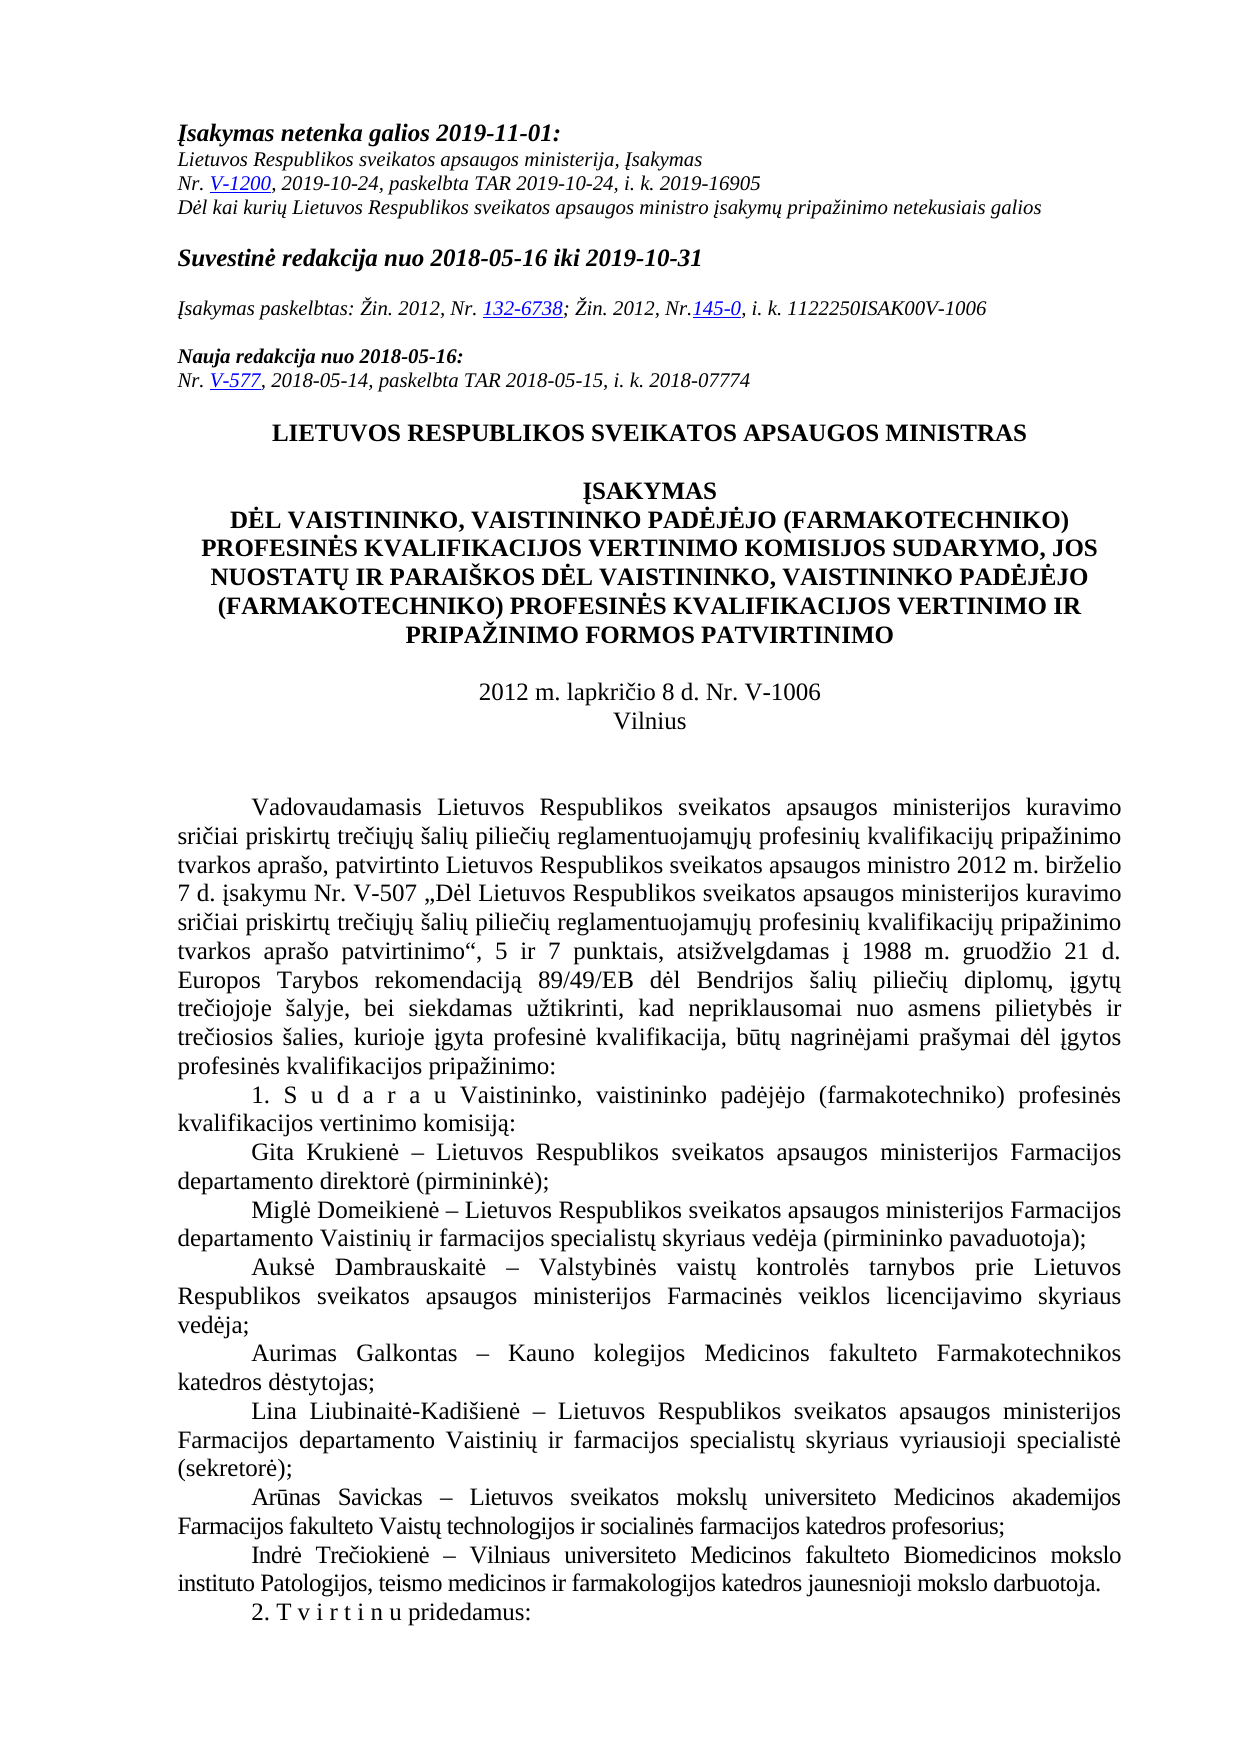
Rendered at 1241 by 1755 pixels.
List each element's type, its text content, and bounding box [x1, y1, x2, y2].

text Gita Krukienė – Lietuvos Respublikos sveikatos apsaugos ministerijos Farmacijos departamento direktorė (pirmininkė); [177, 1137, 1122, 1195]
text LIETUVOS RESPUBLIKOS SVEIKATOS APSAUGOS MINISTRAS [177, 418, 1122, 447]
text 1. S u d a r a u Vaistininko, vaistininko padėjėjo (farmakotechniko) profesinės kvalifikacijos vertinimo komisiją: [177, 1080, 1122, 1137]
text Lietuvos Respublikos sveikatos apsaugos ministerija, Įsakymas [177, 147, 1122, 171]
text Auksė Dambrauskaitė – Valstybinės vaistų kontrolės tarnybos prie Lietuvos Respublikos sveikatos apsaugos ministerijos Farmacinės veiklos licencijavimo skyriaus vedėja; [177, 1252, 1122, 1338]
text Indrė Trečiokienė – Vilniaus universiteto Medicinos fakulteto Biomedicinos mokslo instituto Patologijos, teismo medicinos ir farmakologijos katedros jaunesnioji mokslo darbuotoja. [177, 1540, 1122, 1597]
text Aurimas Galkontas – Kauno kolegijos Medicinos fakulteto Farmakotechnikos katedros dėstytojas; [177, 1338, 1122, 1396]
text Miglė Domeikienė – Lietuvos Respublikos sveikatos apsaugos ministerijos Farmacijos departamento Vaistinių ir farmacijos specialistų skyriaus vedėja (pirmininko pavaduotoja); [177, 1195, 1122, 1252]
text Įsakymas paskelbtas: Žin. 2012, Nr. 132-6738; Žin. 2012, Nr.145-0, i. k. 1122250ISAK00V-1006 [177, 296, 1122, 320]
text Nauja redakcija nuo 2018-05-16: [177, 344, 1122, 368]
text Nr. V-577, 2018-05-14, paskelbta TAR 2018-05-15, i. k. 2018-07774 [177, 368, 1122, 392]
text Nr. V-1200, 2019-10-24, paskelbta TAR 2019-10-24, i. k. 2019-16905 [177, 171, 1122, 195]
text 2012 m. lapkričio 8 d. Nr. V-1006 [177, 677, 1122, 706]
text Lina Liubinaitė-Kadišienė – Lietuvos Respublikos sveikatos apsaugos ministerijos Farmacijos departamento Vaistinių ir farmacijos specialistų skyriaus vyriausioji specialistė (sekretorė); [177, 1396, 1122, 1482]
text Arūnas Savickas – Lietuvos sveikatos mokslų universiteto Medicinos akademijos Farmacijos fakulteto Vaistų technologijos ir socialinės farmacijos katedros profesorius; [177, 1482, 1122, 1540]
text Vilnius [177, 706, 1122, 735]
text Įsakymas netenka galios 2019-11-01: [177, 118, 1122, 147]
text Vadovaudamasis Lietuvos Respublikos sveikatos apsaugos ministerijos kuravimo sričiai priskirtų trečiųjų šalių piliečių reglamentuojamųjų profesinių kvalifikacijų pripažinimo tvarkos aprašo, patvirtinto Lietuvos Respublikos sveikatos apsaugos ministro 2012 m. birželio 7 d. įsakymu Nr. V-507 „Dėl Lietuvos Respublikos sveikatos apsaugos ministerijos kuravimo sričiai priskirtų trečiųjų šalių piliečių reglamentuojamųjų profesinių kvalifikacijų pripažinimo tvarkos aprašo patvirtinimo“, 5 ir 7 punktais, atsižvelgdamas į 1988 m. gruodžio 21 d. Europos Tarybos rekomendaciją 89/49/EB dėl Bendrijos šalių piliečių diplomų, įgytų trečiojoje šalyje, bei siekdamas užtikrinti, kad nepriklausomai nuo asmens pilietybės ir trečiosios šalies, kurioje įgyta profesinė kvalifikacija, būtų nagrinėjami prašymai dėl įgytos profesinės kvalifikacijos pripažinimo: [177, 792, 1122, 1080]
text DĖL VAISTININKO, VAISTININKO PADĖJĖJO (FARMAKOTECHNIKO) PROFESINĖS KVALIFIKACIJOS VERTINIMO KOMISIJOS SUDARYMO, JOS NUOSTATŲ IR PARAIŠKOS DĖL VAISTININKO, VAISTININKO PADĖJĖJO (FARMAKOTECHNIKO) PROFESINĖS KVALIFIKACIJOS VERTINIMO IR PRIPAŽINIMO FORMOS PATVIRTINIMO [177, 505, 1122, 648]
text ĮSAKYMAS [177, 476, 1122, 505]
text Suvestinė redakcija nuo 2018-05-16 iki 2019-10-31 [177, 243, 1122, 272]
text Dėl kai kurių Lietuvos Respublikos sveikatos apsaugos ministro įsakymų pripažinimo netekusiais galios [177, 195, 1122, 219]
text 2. T v i r t i n u pridedamus: [177, 1597, 1122, 1626]
